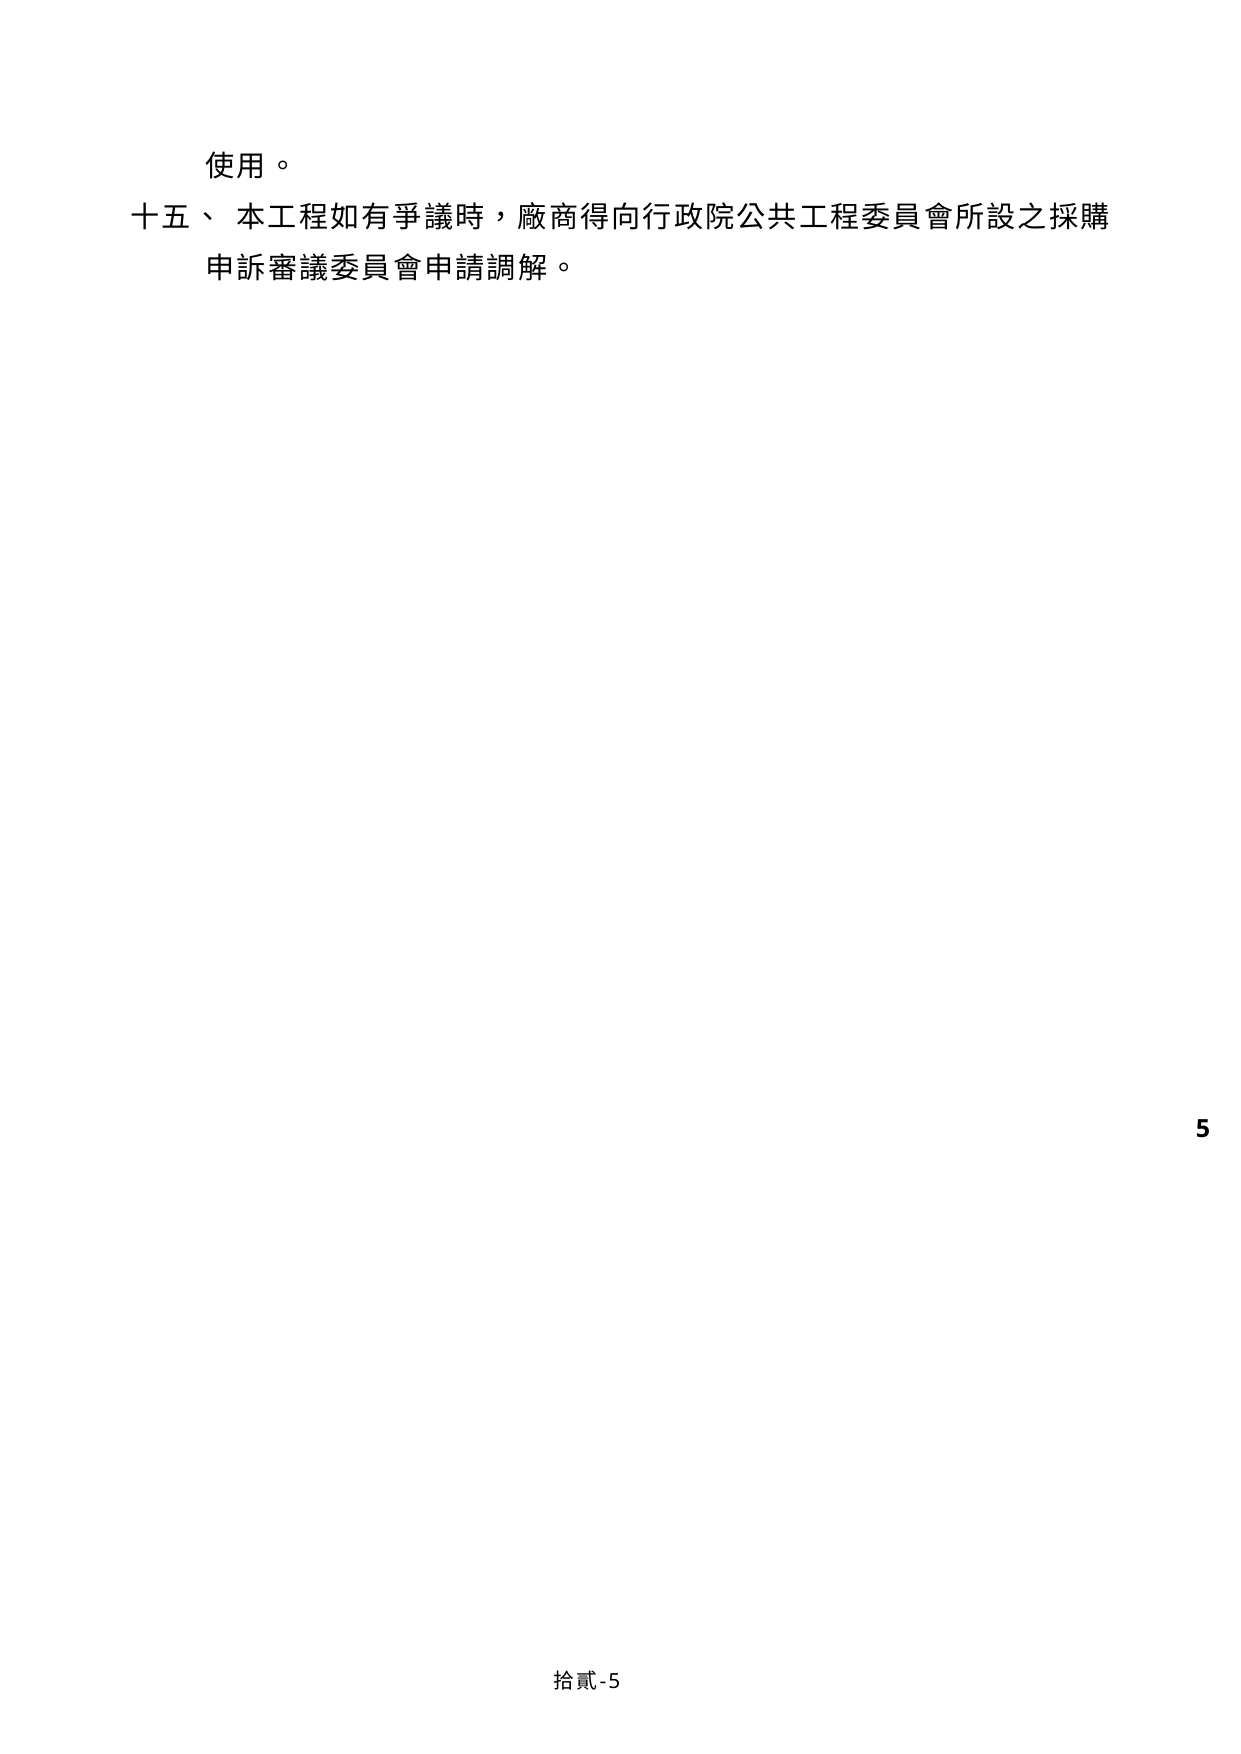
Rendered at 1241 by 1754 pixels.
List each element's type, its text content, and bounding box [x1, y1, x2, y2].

list 本工程如有爭議時，廠商得向行政院公共工程委員會所設之採購申訴審議委員會申請調解。 [130, 189, 1122, 291]
list 本工程已編列土壤分類試驗費用，土石方運送前廠商應會同機關工地工程司辦理現場採樣三份，一份進行土壤分類試驗，另二份樣本交由機關工務所保存，以供機關工地工程司於必要時作土壤比對使用。 [130, 138, 1122, 189]
